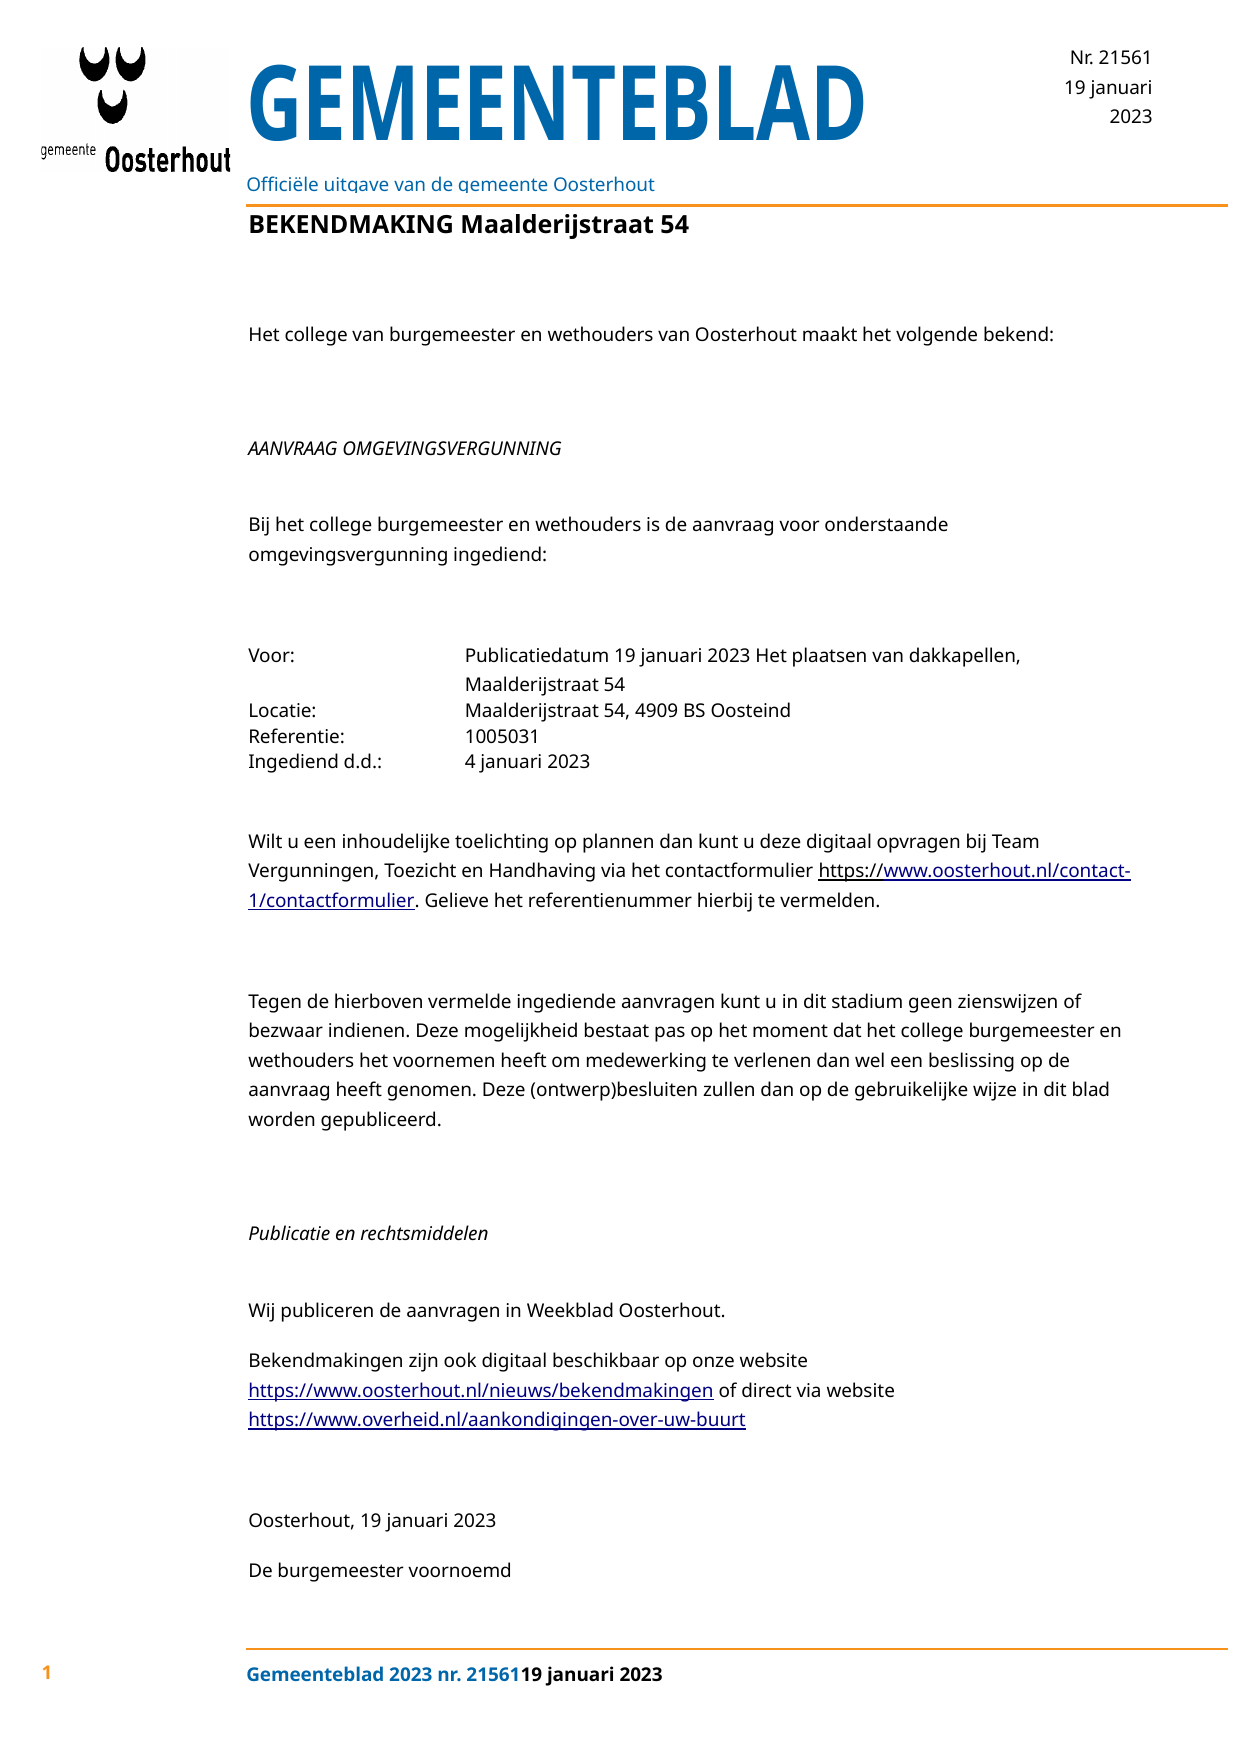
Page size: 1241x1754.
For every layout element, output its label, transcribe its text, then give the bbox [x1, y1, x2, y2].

text Publicatie en rechtsmiddelen [248, 1221, 1152, 1246]
text Oosterhout, 19 januari 2023 [248, 1507, 1152, 1533]
text Tegen de hierboven vermelde ingediende aanvragen kunt u in dit stadium geen zienswijzen of bezwaar indienen. Deze mogelijkheid bestaat pas op het moment dat het college burgemeester en wethouders het voornemen heeft om medewerking te verlenen dan wel een beslissing op de aanvraag heeft genomen. Deze (ontwerp)besluiten zullen dan op de gebruikelijke wijze in dit blad worden gepubliceerd. [248, 988, 1152, 1132]
table_cell Maalderijstraat 54, 4909 BS Oosteind [465, 697, 1152, 723]
table_cell Locatie: [248, 697, 464, 723]
table_cell Ingediend d.d.: [248, 749, 464, 774]
text Bekendmakingen zijn ook digitaal beschikbaar op onze website https://www.oosterhout.nl/nieuws/bekendmakingen of direct via website https://www.overheid.nl/aankondigingen-over-uw-buurt [248, 1347, 1152, 1432]
text BEKENDMAKING Maalderijstraat 54 [248, 207, 1152, 241]
picture [41, 47, 231, 172]
table_cell 4 januari 2023 [465, 749, 1152, 774]
table_header Voor: [248, 642, 464, 697]
text De burgemeester voornoemd [248, 1558, 1152, 1583]
text Bij het college burgemeester en wethouders is de aanvraag voor onderstaande omgevingsvergunning ingediend: [248, 511, 1152, 567]
table_cell 1005031 [465, 723, 1152, 748]
table_header Publicatiedatum 19 januari 2023 Het plaatsen van dakkapellen, Maalderijstraat 54 [465, 642, 1152, 697]
text Wij publiceren de aanvragen in Weekblad Oosterhout. [248, 1297, 1152, 1322]
text Wilt u een inhoudelijke toelichting op plannen dan kunt u deze digitaal opvragen bij Team Vergunningen, Toezicht en Handhaving via het contactformulier https://www.oosterhout.nl/contact-1/contactformulier. Gelieve het referentienummer hierbij te vermelden. [248, 828, 1152, 913]
table_cell Referentie: [248, 723, 464, 748]
text AANVRAAG OMGEVINGSVERGUNNING [248, 435, 1152, 461]
text Het college van burgemeester en wethouders van Oosterhout maakt het volgende bekend: [248, 321, 1152, 346]
